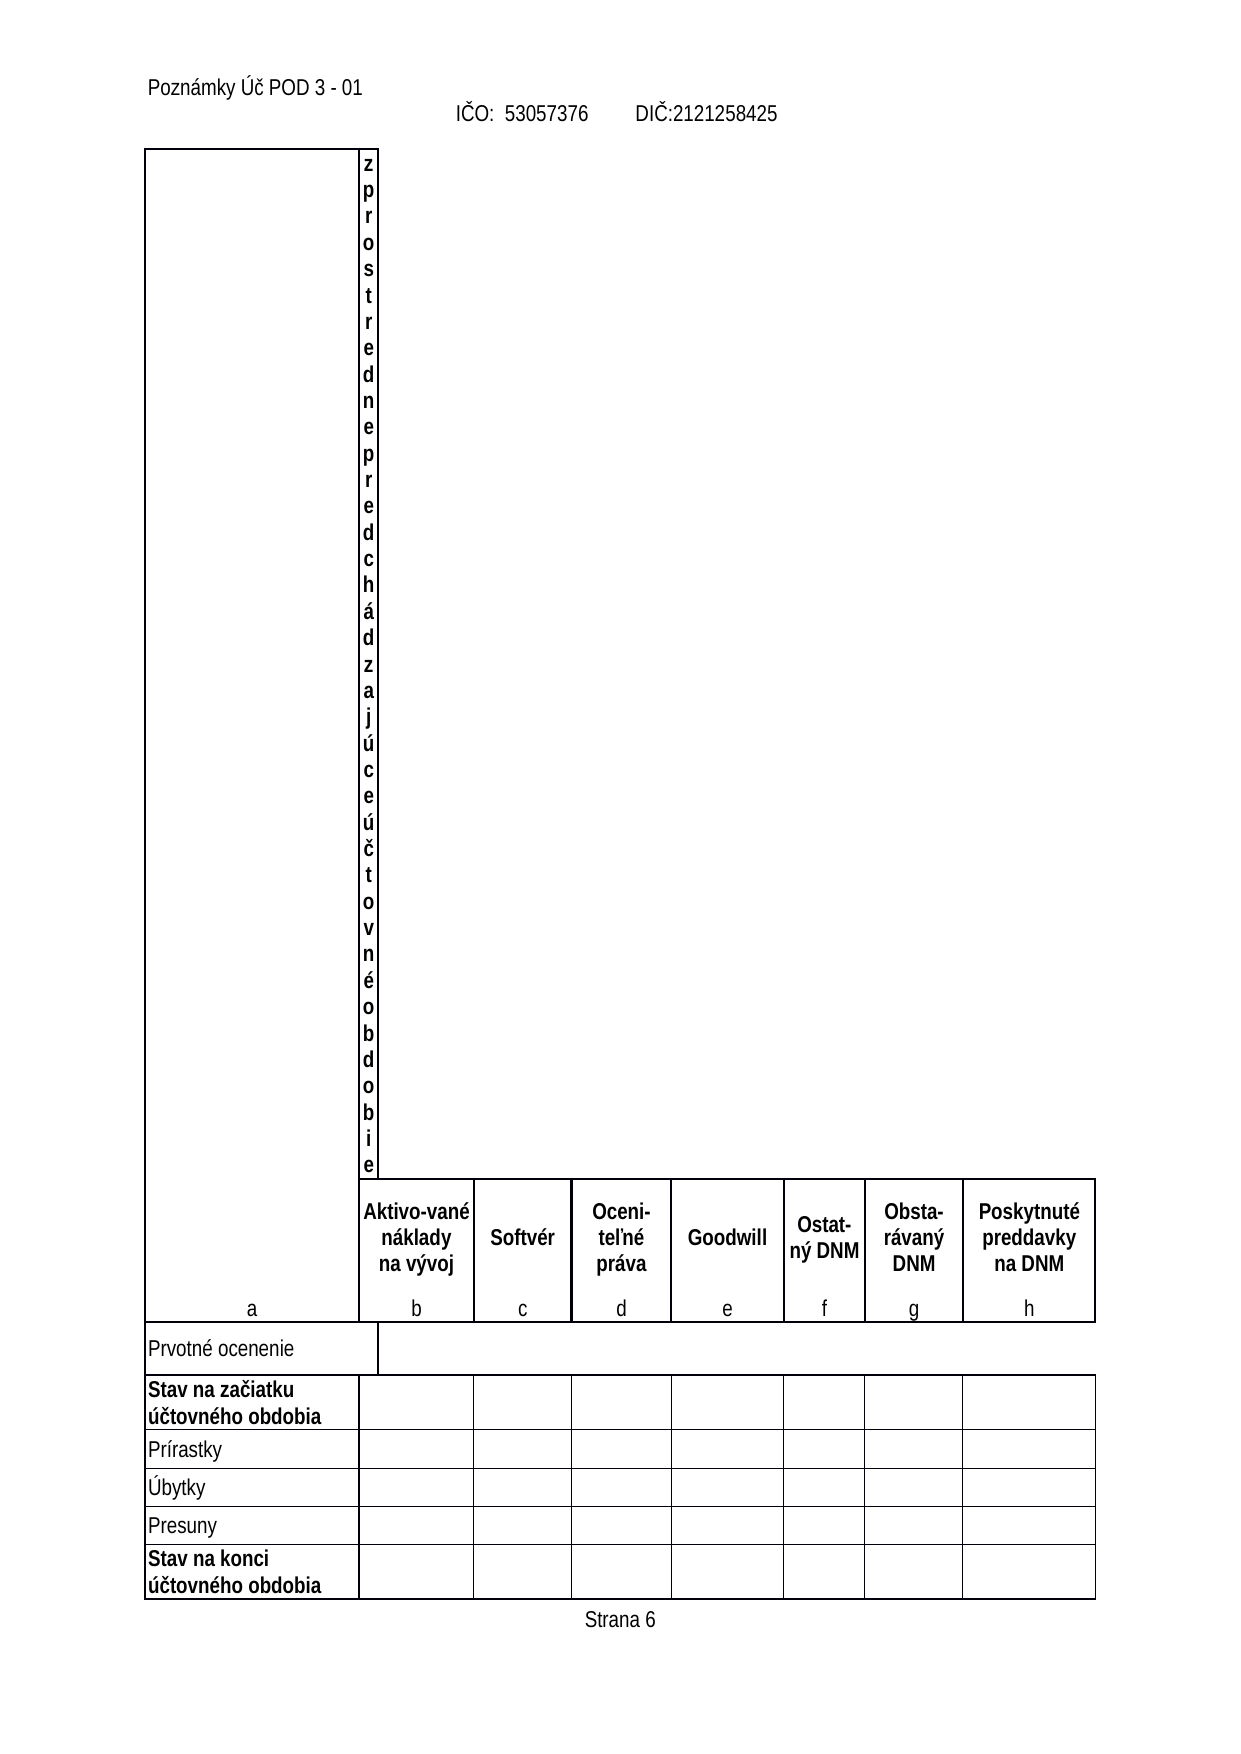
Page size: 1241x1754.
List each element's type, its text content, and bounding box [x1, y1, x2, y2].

table_cell [963, 1430, 1095, 1467]
table_cell e [672, 1295, 783, 1321]
table_cell Aktivo-vané náklady na vývoj [360, 1180, 473, 1295]
table_cell [784, 1507, 864, 1544]
table_cell [963, 1545, 1095, 1598]
table_cell [360, 1545, 473, 1598]
table_cell d [573, 1295, 670, 1321]
table_cell Stav na konci účtovného obdobia [146, 1545, 358, 1598]
table_cell Prvotné ocenenie [146, 1323, 377, 1374]
table_cell [963, 1376, 1095, 1429]
table_cell Softvér [475, 1180, 570, 1295]
table_cell f [785, 1295, 864, 1321]
table_cell [963, 1469, 1095, 1506]
table_cell [572, 1430, 671, 1467]
table_cell [572, 1507, 671, 1544]
table_cell [865, 1507, 962, 1544]
table_cell [672, 1376, 783, 1429]
table_cell [360, 1376, 473, 1429]
table_cell [865, 1469, 962, 1506]
table_cell [474, 1469, 571, 1506]
table_cell [672, 1430, 783, 1467]
table_cell [360, 1507, 473, 1544]
table_cell [572, 1376, 671, 1429]
table_cell c [475, 1295, 570, 1321]
table_cell [865, 1430, 962, 1467]
table_header [146, 150, 358, 1295]
table_cell Poskytnuté preddavky na DNM [964, 1180, 1094, 1295]
table_cell a [146, 1295, 358, 1321]
table_cell [784, 1469, 864, 1506]
table_cell g [866, 1295, 962, 1321]
table_cell [784, 1376, 864, 1429]
table_cell Presuny [146, 1507, 358, 1544]
table_cell [474, 1376, 571, 1429]
table_cell h [964, 1295, 1094, 1321]
table_cell Ostat-ný DNM [785, 1180, 864, 1295]
table_cell [572, 1469, 671, 1506]
table_cell [963, 1507, 1095, 1544]
table_cell [379, 1323, 1095, 1374]
table_cell [865, 1376, 962, 1429]
table_cell Úbytky [146, 1469, 358, 1506]
table_cell [360, 1469, 473, 1506]
table_cell [672, 1507, 783, 1544]
table_cell Prírastky [146, 1430, 358, 1467]
table_header [379, 148, 1095, 1178]
table_cell [672, 1469, 783, 1506]
table_cell b [360, 1295, 473, 1321]
table_cell Stav na začiatku účtovného obdobia [146, 1376, 358, 1429]
table_header zprostredne predchádzajúce účtovné obdobie [360, 150, 377, 1178]
table_cell [360, 1430, 473, 1467]
table_cell [784, 1545, 864, 1598]
table_cell Obsta- rávaný DNM [866, 1180, 962, 1295]
table_cell [474, 1430, 571, 1467]
table_cell [474, 1507, 571, 1544]
table_cell [865, 1545, 962, 1598]
table_cell [672, 1545, 783, 1598]
table_cell [784, 1430, 864, 1467]
table_cell Oceni-teľné práva [573, 1180, 670, 1295]
table_cell [474, 1545, 571, 1598]
table_cell [572, 1545, 671, 1598]
table_cell Goodwill [672, 1180, 783, 1295]
